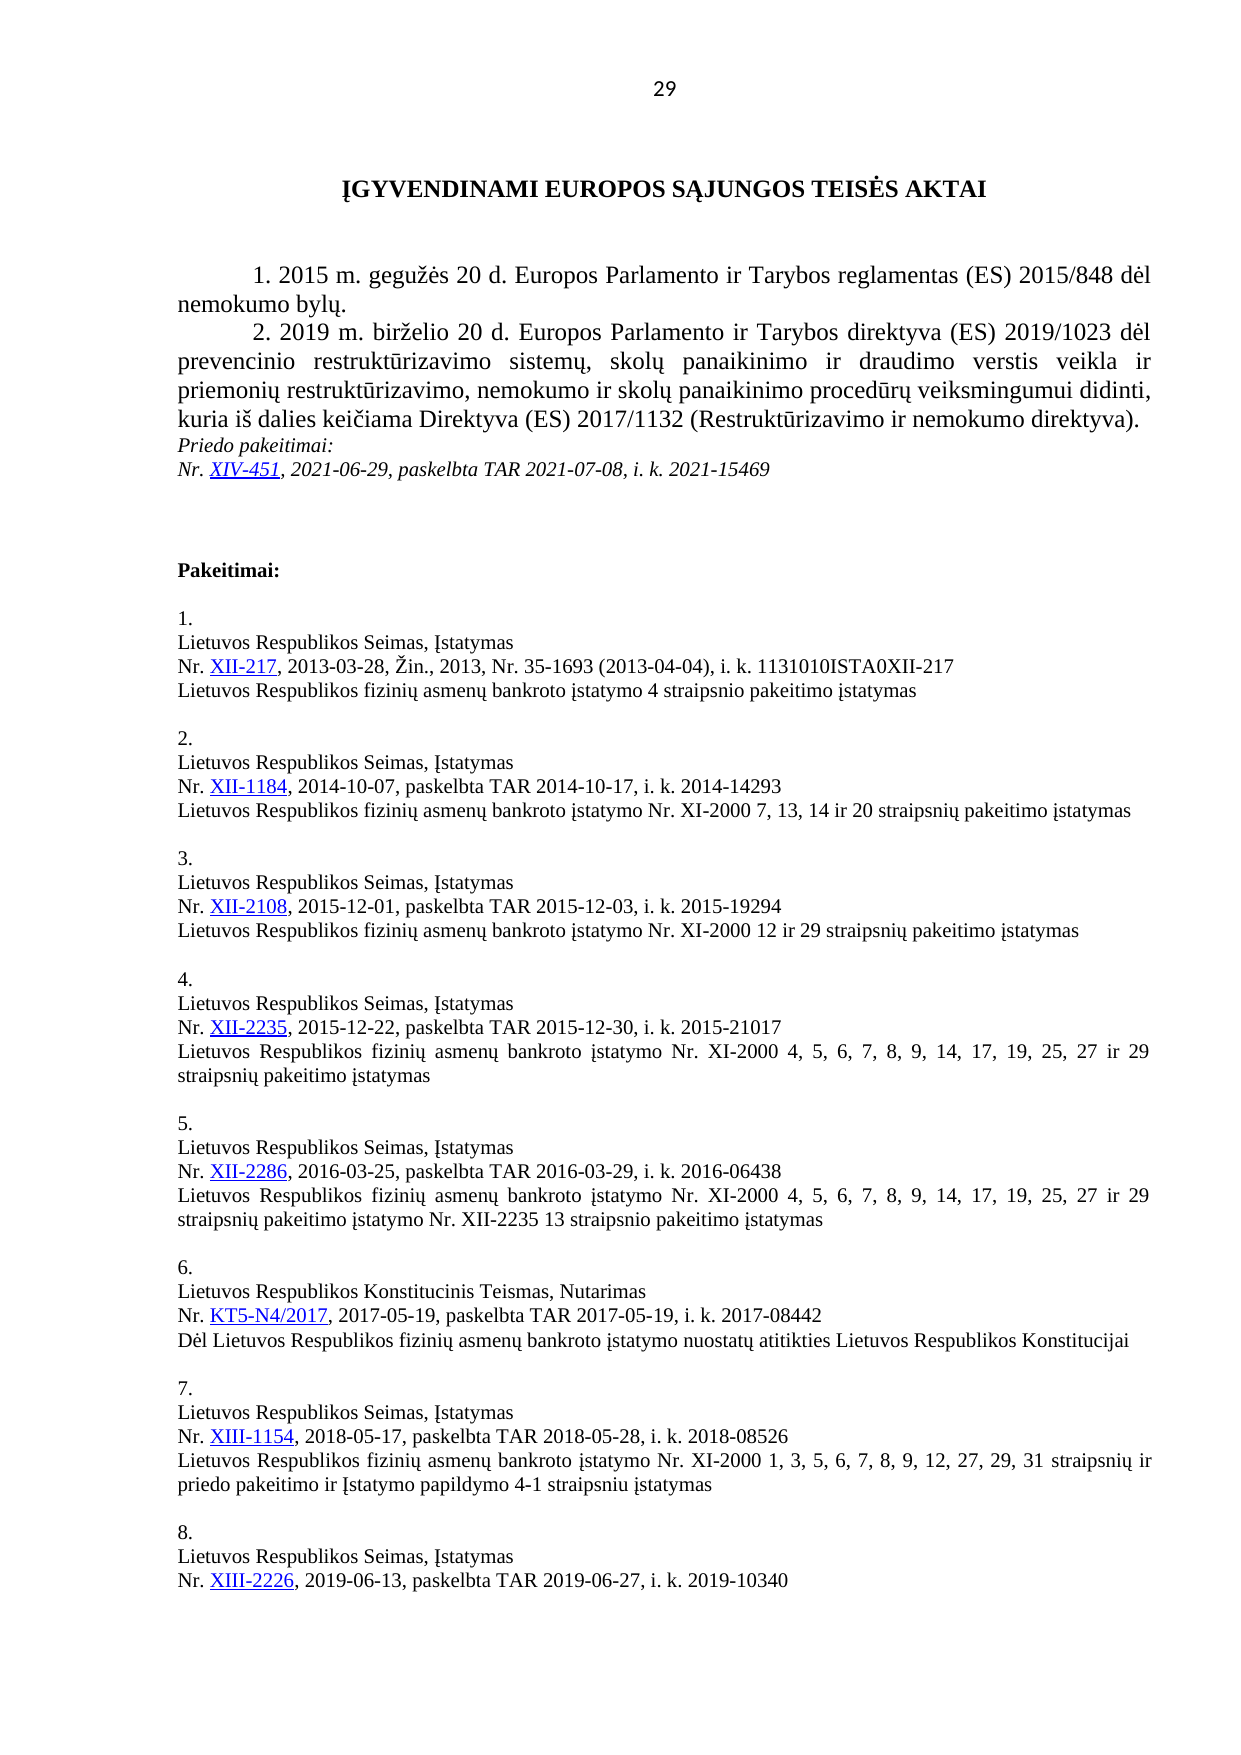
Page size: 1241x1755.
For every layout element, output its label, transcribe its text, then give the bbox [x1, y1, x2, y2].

text 1. [177, 606, 1152, 630]
text Nr. XII-2286, 2016-03-25, paskelbta TAR 2016-03-29, i. k. 2016-06438 [177, 1159, 1152, 1183]
text Priedo pakeitimai: [177, 432, 1152, 457]
text Nr. XII-1184, 2014-10-07, paskelbta TAR 2014-10-17, i. k. 2014-14293 [177, 774, 1152, 798]
text Nr. XIII-1154, 2018-05-17, paskelbta TAR 2018-05-28, i. k. 2018-08526 [177, 1424, 1152, 1448]
text 6. [177, 1255, 1152, 1279]
text Nr. XII-2235, 2015-12-22, paskelbta TAR 2015-12-30, i. k. 2015-21017 [177, 1015, 1152, 1039]
text 2. [177, 726, 1152, 750]
text 7. [177, 1376, 1152, 1400]
text Nr. XII-217, 2013-03-28, Žin., 2013, Nr. 35-1693 (2013-04-04), i. k. 1131010ISTA0XII-217 [177, 654, 1152, 678]
text Lietuvos Respublikos fizinių asmenų bankroto įstatymo Nr. XI-2000 1, 3, 5, 6, 7, 8, 9, 12, 27, 29, 31 straipsnių ir priedo pakeitimo ir Įstatymo papildymo 4-1 straipsniu įstatymas [177, 1448, 1152, 1496]
text Lietuvos Respublikos Seimas, Įstatymas [177, 750, 1152, 774]
text 5. [177, 1111, 1152, 1135]
text 4. [177, 967, 1152, 991]
text Nr. KT5-N4/2017, 2017-05-19, paskelbta TAR 2017-05-19, i. k. 2017-08442 [177, 1303, 1152, 1327]
text ĮGYVENDINAMI EUROPOS SĄJUNGOS TEISĖS AKTAI [177, 174, 1152, 202]
text Lietuvos Respublikos Seimas, Įstatymas [177, 1544, 1152, 1568]
text Lietuvos Respublikos Konstitucinis Teismas, Nutarimas [177, 1279, 1152, 1303]
text 2. 2019 m. birželio 20 d. Europos Parlamento ir Tarybos direktyva (ES) 2019/1023 dėl prevencinio restruktūrizavimo sistemų, skolų panaikinimo ir draudimo verstis veikla ir priemonių restruktūrizavimo, nemokumo ir skolų panaikinimo procedūrų veiksmingumui didinti, kuria iš dalies keičiama Direktyva (ES) 2017/1132 (Restruktūrizavimo ir nemokumo direktyva). [177, 317, 1152, 432]
text Lietuvos Respublikos fizinių asmenų bankroto įstatymo Nr. XI-2000 4, 5, 6, 7, 8, 9, 14, 17, 19, 25, 27 ir 29 straipsnių pakeitimo įstatymas [177, 1039, 1152, 1087]
text Lietuvos Respublikos fizinių asmenų bankroto įstatymo Nr. XI-2000 12 ir 29 straipsnių pakeitimo įstatymas [177, 918, 1152, 942]
text 3. [177, 846, 1152, 870]
text Nr. XIII-2226, 2019-06-13, paskelbta TAR 2019-06-27, i. k. 2019-10340 [177, 1568, 1152, 1592]
text Lietuvos Respublikos Seimas, Įstatymas [177, 1135, 1152, 1159]
text Nr. XIV-451, 2021-06-29, paskelbta TAR 2021-07-08, i. k. 2021-15469 [177, 457, 1152, 481]
text 1. 2015 m. gegužės 20 d. Europos Parlamento ir Tarybos reglamentas (ES) 2015/848 dėl nemokumo bylų. [177, 260, 1152, 317]
text 8. [177, 1520, 1152, 1544]
text Lietuvos Respublikos Seimas, Įstatymas [177, 630, 1152, 654]
text Dėl Lietuvos Respublikos fizinių asmenų bankroto įstatymo nuostatų atitikties Lietuvos Respublikos Konstitucijai [177, 1327, 1152, 1352]
text Lietuvos Respublikos Seimas, Įstatymas [177, 991, 1152, 1015]
text Lietuvos Respublikos fizinių asmenų bankroto įstatymo 4 straipsnio pakeitimo įstatymas [177, 678, 1152, 702]
text Lietuvos Respublikos fizinių asmenų bankroto įstatymo Nr. XI-2000 7, 13, 14 ir 20 straipsnių pakeitimo įstatymas [177, 798, 1152, 822]
text Nr. XII-2108, 2015-12-01, paskelbta TAR 2015-12-03, i. k. 2015-19294 [177, 894, 1152, 918]
text Lietuvos Respublikos Seimas, Įstatymas [177, 870, 1152, 894]
text Lietuvos Respublikos Seimas, Įstatymas [177, 1400, 1152, 1424]
text Lietuvos Respublikos fizinių asmenų bankroto įstatymo Nr. XI-2000 4, 5, 6, 7, 8, 9, 14, 17, 19, 25, 27 ir 29 straipsnių pakeitimo įstatymo Nr. XII-2235 13 straipsnio pakeitimo įstatymas [177, 1183, 1152, 1231]
text Pakeitimai: [177, 557, 1152, 582]
